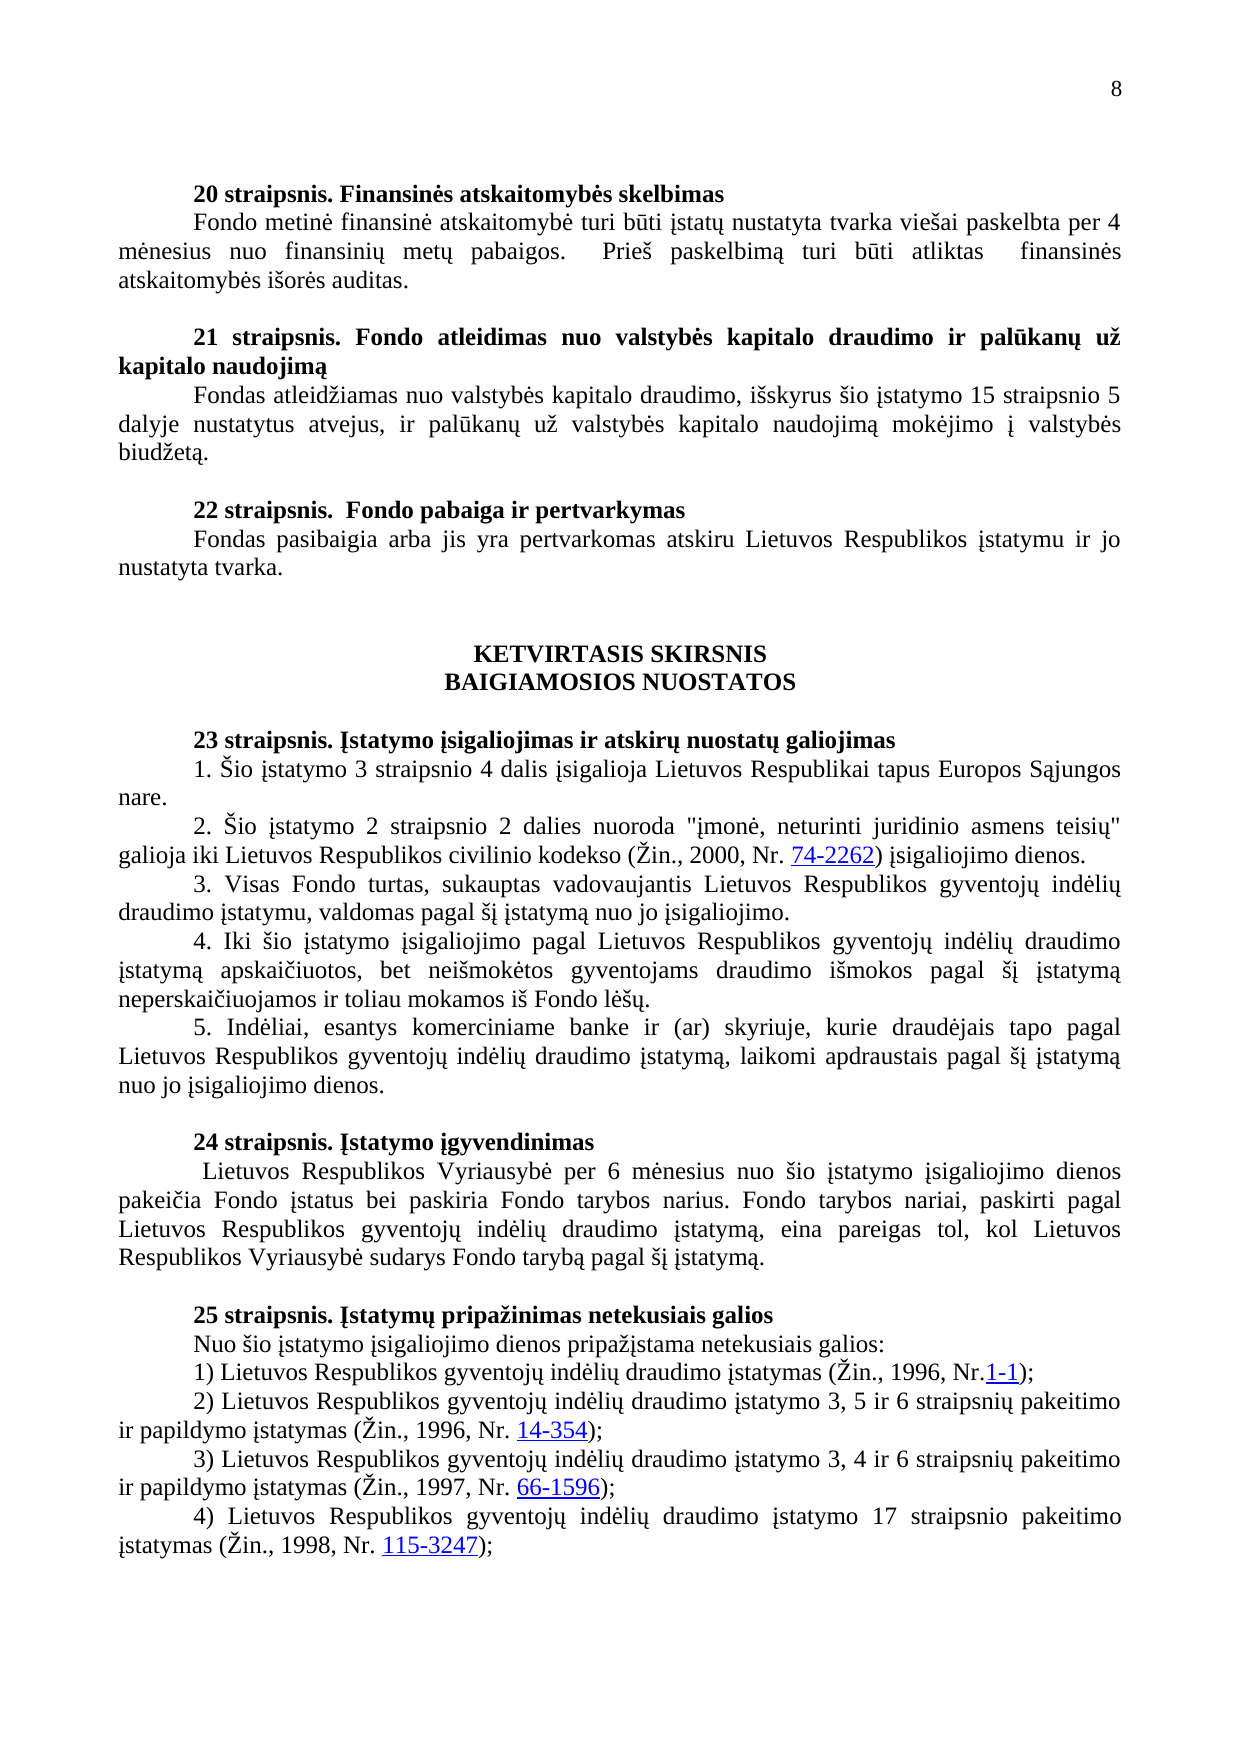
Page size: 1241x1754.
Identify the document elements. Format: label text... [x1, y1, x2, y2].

text Fondo metinė finansinė atskaitomybė turi būti įstatų nustatyta tvarka viešai paskelbta per 4 mėnesius nuo finansinių metų pabaigos. Prieš paskelbimą turi būti atliktas finansinės atskaitomybės išorės auditas. [118, 207, 1122, 294]
text BAIGIAMOSIOS NUOSTATOS [118, 667, 1122, 696]
text 5. Indėliai, esantys komerciniame banke ir (ar) skyriuje, kurie draudėjais tapo pagal Lietuvos Respublikos gyventojų indėlių draudimo įstatymą, laikomi apdraustais pagal šį įstatymą nuo jo įsigaliojimo dienos. [118, 1012, 1122, 1099]
text 24 straipsnis. Įstatymo įgyvendinimas [193, 1127, 1122, 1156]
text 3. Visas Fondo turtas, sukauptas vadovaujantis Lietuvos Respublikos gyventojų indėlių draudimo įstatymu, valdomas pagal šį įstatymą nuo jo įsigaliojimo. [118, 869, 1122, 926]
text Fondas atleidžiamas nuo valstybės kapitalo draudimo, išskyrus šio įstatymo 15 straipsnio 5 dalyje nustatytus atvejus, ir palūkanų už valstybės kapitalo naudojimą mokėjimo į valstybės biudžetą. [118, 380, 1122, 466]
text 4) Lietuvos Respublikos gyventojų indėlių draudimo įstatymo 17 straipsnio pakeitimo įstatymas (Žin., 1998, Nr. 115-3247); [118, 1501, 1122, 1559]
text 25 straipsnis. Įstatymų pripažinimas netekusiais galios [118, 1300, 1122, 1329]
text 1. Šio įstatymo 3 straipsnio 4 dalis įsigalioja Lietuvos Respublikai tapus Europos Sąjungos nare. [118, 754, 1122, 811]
text Lietuvos Respublikos Vyriausybė per 6 mėnesius nuo šio įstatymo įsigaliojimo dienos pakeičia Fondo įstatus bei paskiria Fondo tarybos narius. Fondo tarybos nariai, paskirti pagal Lietuvos Respublikos gyventojų indėlių draudimo įstatymą, eina pareigas tol, kol Lietuvos Respublikos Vyriausybė sudarys Fondo tarybą pagal šį įstatymą. [118, 1156, 1122, 1271]
text 3) Lietuvos Respublikos gyventojų indėlių draudimo įstatymo 3, 4 ir 6 straipsnių pakeitimo ir papildymo įstatymas (Žin., 1997, Nr. 66-1596); [118, 1444, 1122, 1501]
text 2. Šio įstatymo 2 straipsnio 2 dalies nuoroda "įmonė, neturinti juridinio asmens teisių" galioja iki Lietuvos Respublikos civilinio kodekso (Žin., 2000, Nr. 74-2262) įsigaliojimo dienos. [118, 811, 1122, 869]
text KETVIRTASIS SKIRSNIS [118, 639, 1122, 667]
text 23 straipsnis. Įstatymo įsigaliojimas ir atskirų nuostatų galiojimas [118, 725, 1122, 754]
text Fondas pasibaigia arba jis yra pertvarkomas atskiru Lietuvos Respublikos įstatymu ir jo nustatyta tvarka. [118, 524, 1122, 581]
text 4. Iki šio įstatymo įsigaliojimo pagal Lietuvos Respublikos gyventojų indėlių draudimo įstatymą apskaičiuotos, bet neišmokėtos gyventojams draudimo išmokos pagal šį įstatymą neperskaičiuojamos ir toliau mokamos iš Fondo lėšų. [118, 926, 1122, 1012]
text 21 straipsnis. Fondo atleidimas nuo valstybės kapitalo draudimo ir palūkanų už kapitalo naudojimą [118, 322, 1122, 380]
text 20 straipsnis. Finansinės atskaitomybės skelbimas [118, 179, 1122, 207]
text 1) Lietuvos Respublikos gyventojų indėlių draudimo įstatymas (Žin., 1996, Nr.1-1); [118, 1357, 1122, 1386]
text 2) Lietuvos Respublikos gyventojų indėlių draudimo įstatymo 3, 5 ir 6 straipsnių pakeitimo ir papildymo įstatymas (Žin., 1996, Nr. 14-354); [118, 1386, 1122, 1444]
text 22 straipsnis. Fondo pabaiga ir pertvarkymas [118, 495, 1122, 524]
text Nuo šio įstatymo įsigaliojimo dienos pripažįstama netekusiais galios: [193, 1329, 1122, 1357]
